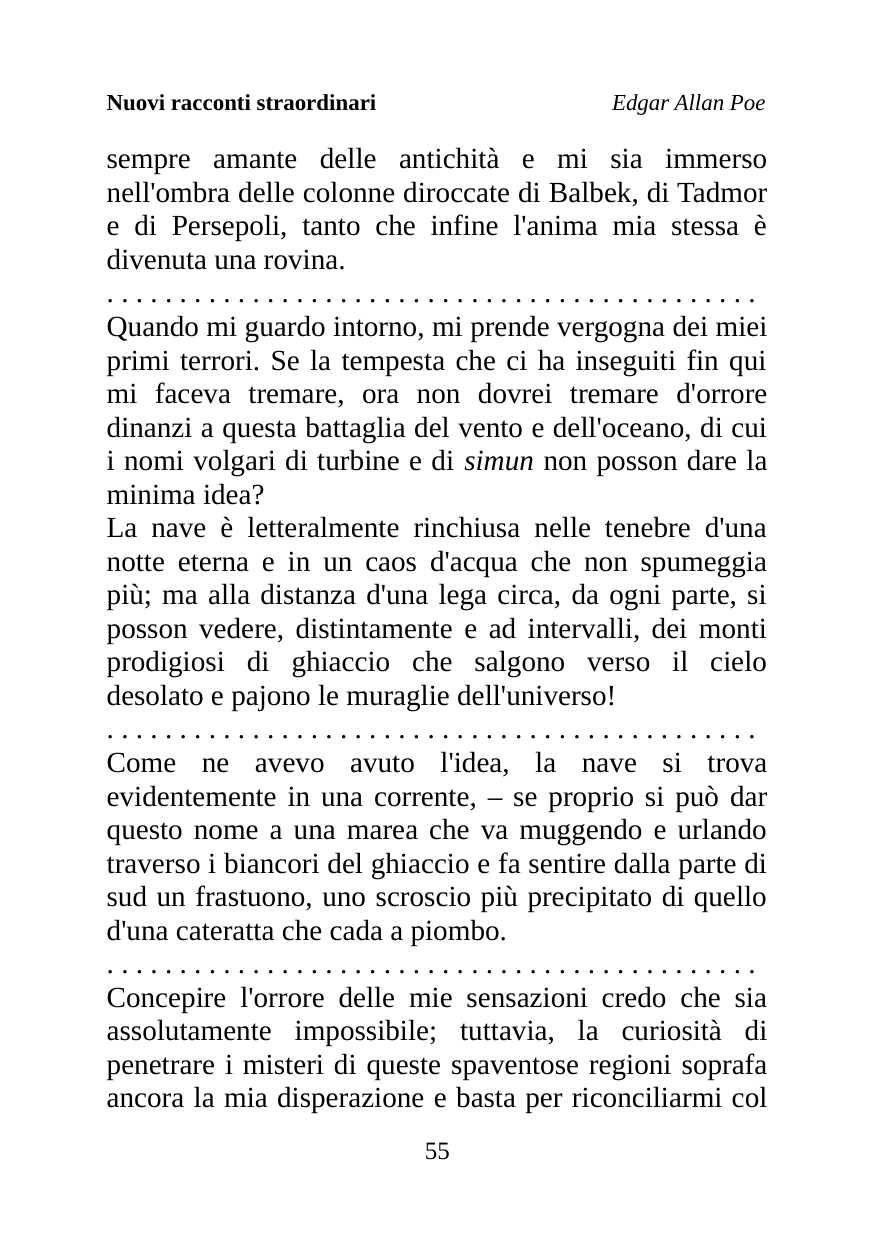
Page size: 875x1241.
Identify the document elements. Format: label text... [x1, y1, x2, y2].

text . . . . . . . . . . . . . . . . . . . . . . . . . . . . . . . . . . . . . . . . . . . . . [106, 276, 768, 309]
text . . . . . . . . . . . . . . . . . . . . . . . . . . . . . . . . . . . . . . . . . . . . . [106, 712, 768, 745]
text La nave è letteralmente rinchiusa nelle tenebre d'una notte eterna e in un caos d'acqua che non spumeggia più; ma alla distanza d'una lega circa, da ogni parte, si posson vedere, distintamente e ad intervalli, dei monti prodigiosi di ghiaccio che salgono verso il cielo desolato e pajono le muraglie dell'universo! [106, 510, 768, 712]
text Concepire l'orrore delle mie sensazioni credo che sia assolutamente impossibile; tuttavia, la curiosità di penetrare i misteri di queste spaventose regioni soprafa ancora la mia disperazione e basta per riconciliarmi col [106, 980, 768, 1114]
text sempre amante delle antichità e mi sia immerso nell'ombra delle colonne diroccate di Balbek, di Tadmor e di Persepoli, tanto che infine l'anima mia stessa è divenuta una rovina. [106, 141, 768, 276]
text . . . . . . . . . . . . . . . . . . . . . . . . . . . . . . . . . . . . . . . . . . . . . [106, 946, 768, 980]
text Quando mi guardo intorno, mi prende vergogna dei miei primi terrori. Se la tempesta che ci ha inseguiti fin qui mi faceva tremare, ora non dovrei tremare d'orrore dinanzi a questa battaglia del vento e dell'oceano, di cui i nomi volgari di turbine e di simun non posson dare la minima idea? [106, 309, 768, 510]
text Come ne avevo avuto l'idea, la nave si trova evidentemente in una corrente, – se proprio si può dar questo nome a una marea che va muggendo e urlando traverso i biancori del ghiaccio e fa sentire dalla parte di sud un frastuono, uno scroscio più precipitato di quello d'una cateratta che cada a piombo. [106, 745, 768, 946]
